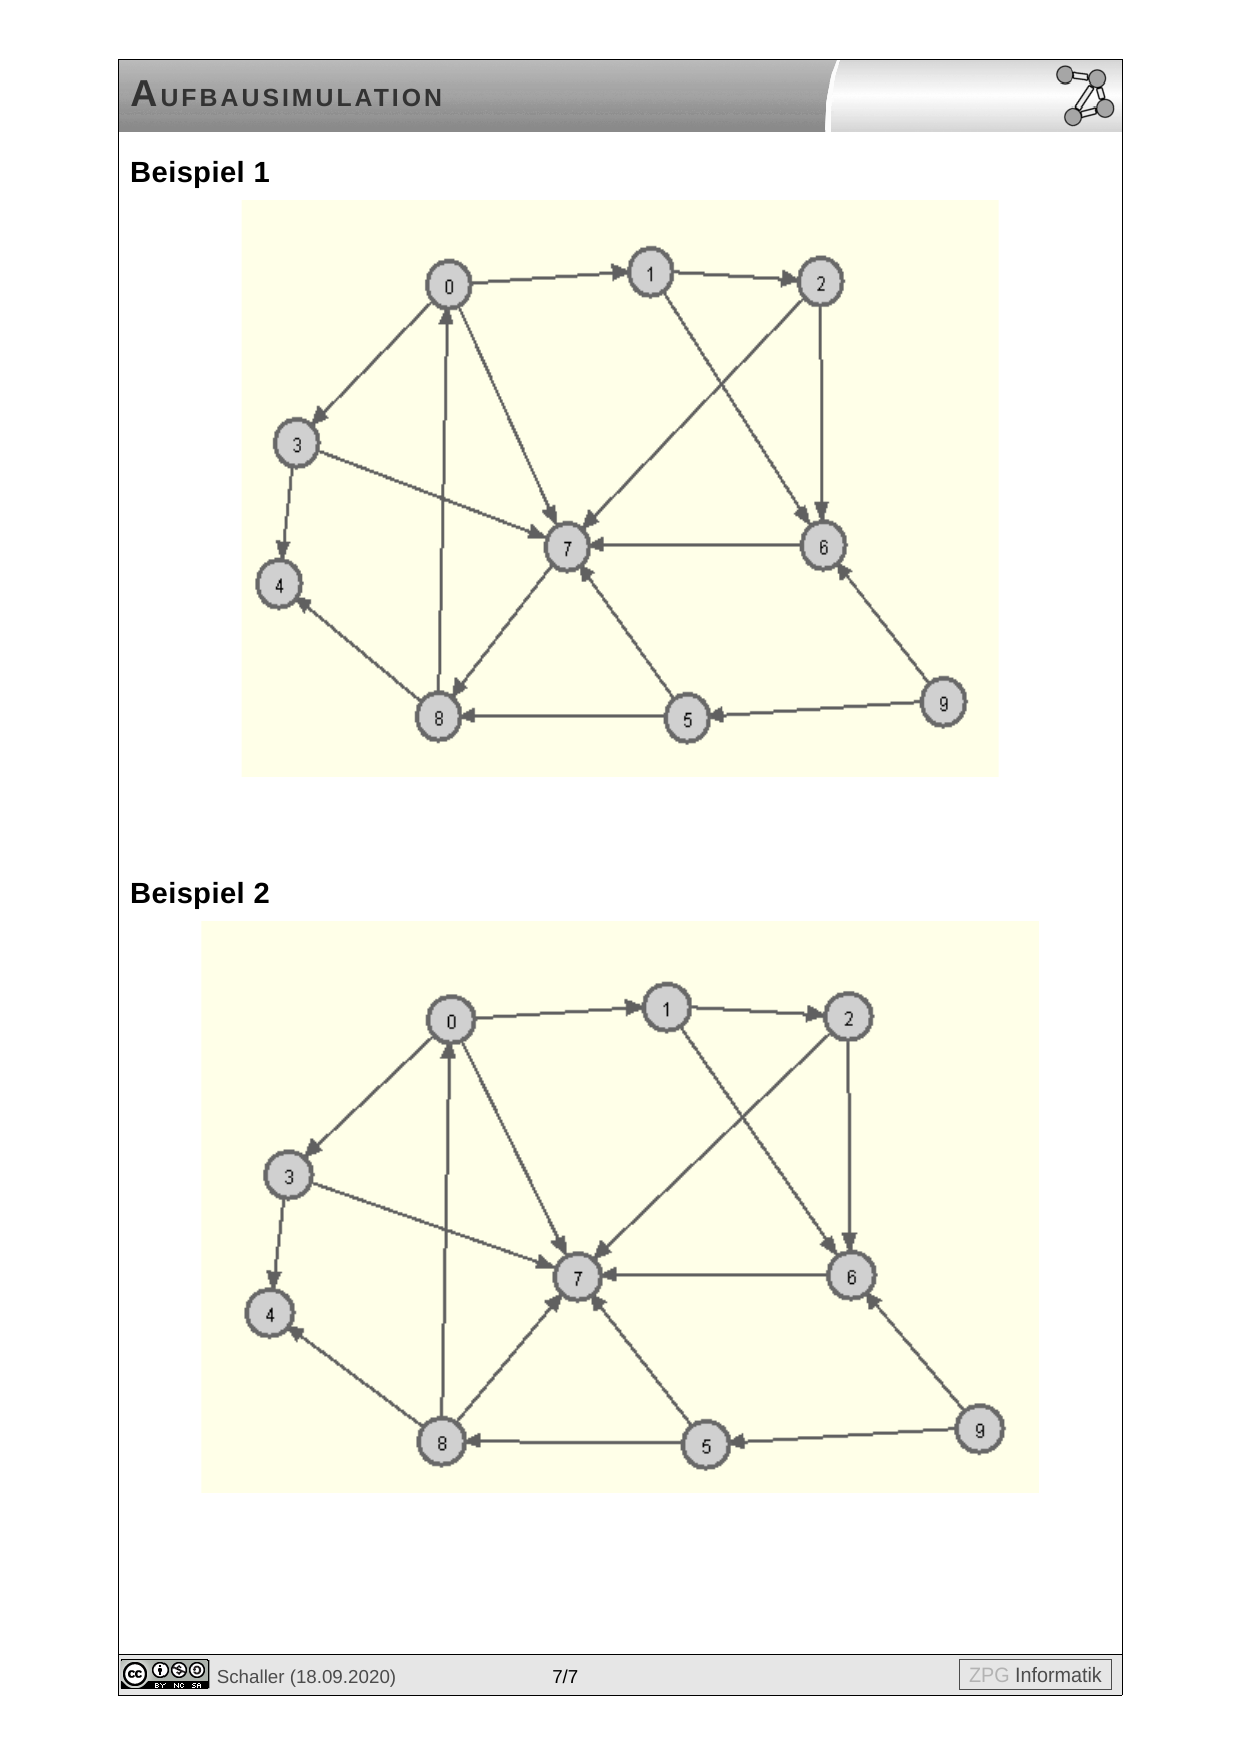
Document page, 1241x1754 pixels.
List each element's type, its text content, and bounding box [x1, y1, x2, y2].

picture [241, 200, 999, 777]
picture [119, 60, 1122, 132]
picture [201, 921, 1039, 1493]
picture [120, 1659, 210, 1689]
subtitle Beispiel 2 [130, 877, 1110, 910]
subtitle Beispiel 1 [130, 155, 1110, 189]
